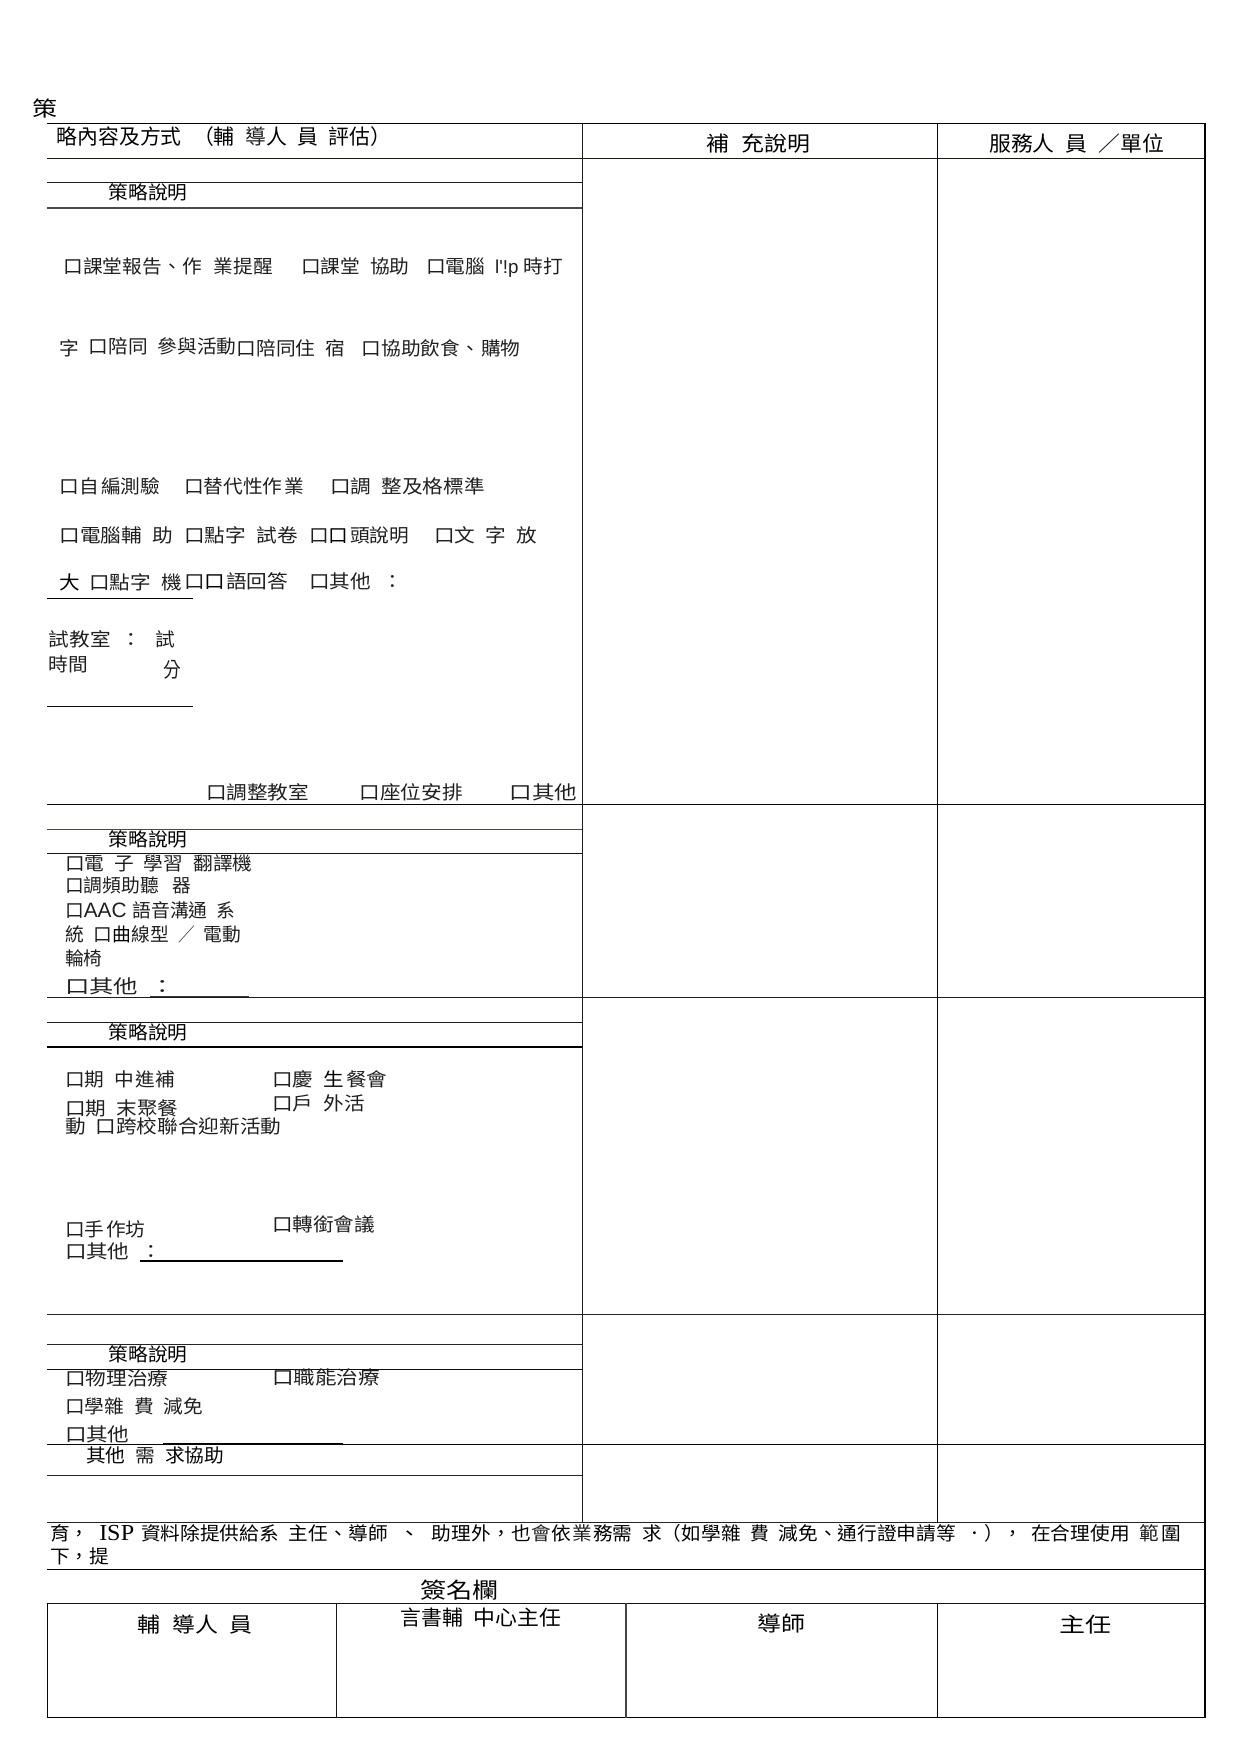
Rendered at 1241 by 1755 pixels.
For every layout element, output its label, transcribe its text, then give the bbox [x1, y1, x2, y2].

table_cell [47, 159, 582, 182]
table_cell 策略說明 [47, 1345, 582, 1369]
table_header 略內容及方式 （輔 導人 員 評估） [47, 124, 582, 158]
table_cell 口課堂報告、作 業提醒 口課堂 協助 口電腦 l'!p 時打字 口陪同 參與活動 口陪同住 宿 口協助飲食、購物 口自編測驗 口替代性作業 口調 整及格標準 口電腦輔 助 口點字 試卷 口口頭說明 口文 字 放大 口點字 機 口口語回答 口其他 ： 試教室 ： 試時間 分 口調整教室 口座位安排 口其他 ： 口 交通 費 補 助 口其他 ： [47, 209, 582, 804]
table_cell 策略說明 [47, 183, 582, 207]
table_header 補 充說明 [583, 124, 937, 158]
table_cell [583, 1315, 937, 1444]
table_cell 言書輔 中心主任 [337, 1604, 625, 1717]
table_cell [583, 805, 937, 997]
table_cell [47, 998, 582, 1022]
table_cell [583, 159, 937, 804]
table_cell [47, 805, 582, 828]
table_header 服務人 員 ／單位 [938, 124, 1204, 158]
table_cell 口電 子 學習 翻譯機 口調頻助聽 器 口AAC 語音溝通 系 統 口曲線型 ／ 電動輪椅 口其他 ： [47, 854, 582, 997]
table_cell 策略說明 [47, 830, 582, 853]
table_cell 口期 中進補 口慶 生餐會 口期 末聚餐 口戶 外活動 口跨校聯合迎新活動 口手作坊 口轉銜會議 口其他 ： [47, 1048, 582, 1314]
table_cell 育， ISP 資料除提供給系 主任、導師 、 助理外，也會依業務需 求（如學雜 費 減免、通行證申請等 ．）， 在合理使用 範圍下，提 [47, 1523, 1204, 1569]
table_cell [47, 1476, 582, 1522]
table_cell 策略說明 [47, 1023, 582, 1046]
table_cell 導師 [627, 1604, 937, 1717]
table_cell 口物理治療 口職能治療 口學雜 費 減免 口其他 [47, 1370, 582, 1444]
table_cell [938, 998, 1204, 1314]
table_cell [938, 159, 1204, 804]
table_cell [583, 1445, 937, 1522]
table_cell 輔 導人 員 [48, 1604, 336, 1717]
table_cell [583, 998, 937, 1314]
table_cell [938, 805, 1204, 997]
table_cell [47, 1315, 582, 1344]
table_cell [938, 1315, 1204, 1444]
table_cell 其他 需 求協助 [47, 1445, 582, 1475]
table_cell [938, 1445, 1204, 1522]
table_cell 主任 [938, 1604, 1204, 1717]
table_cell 簽名欄 [47, 1570, 1204, 1603]
